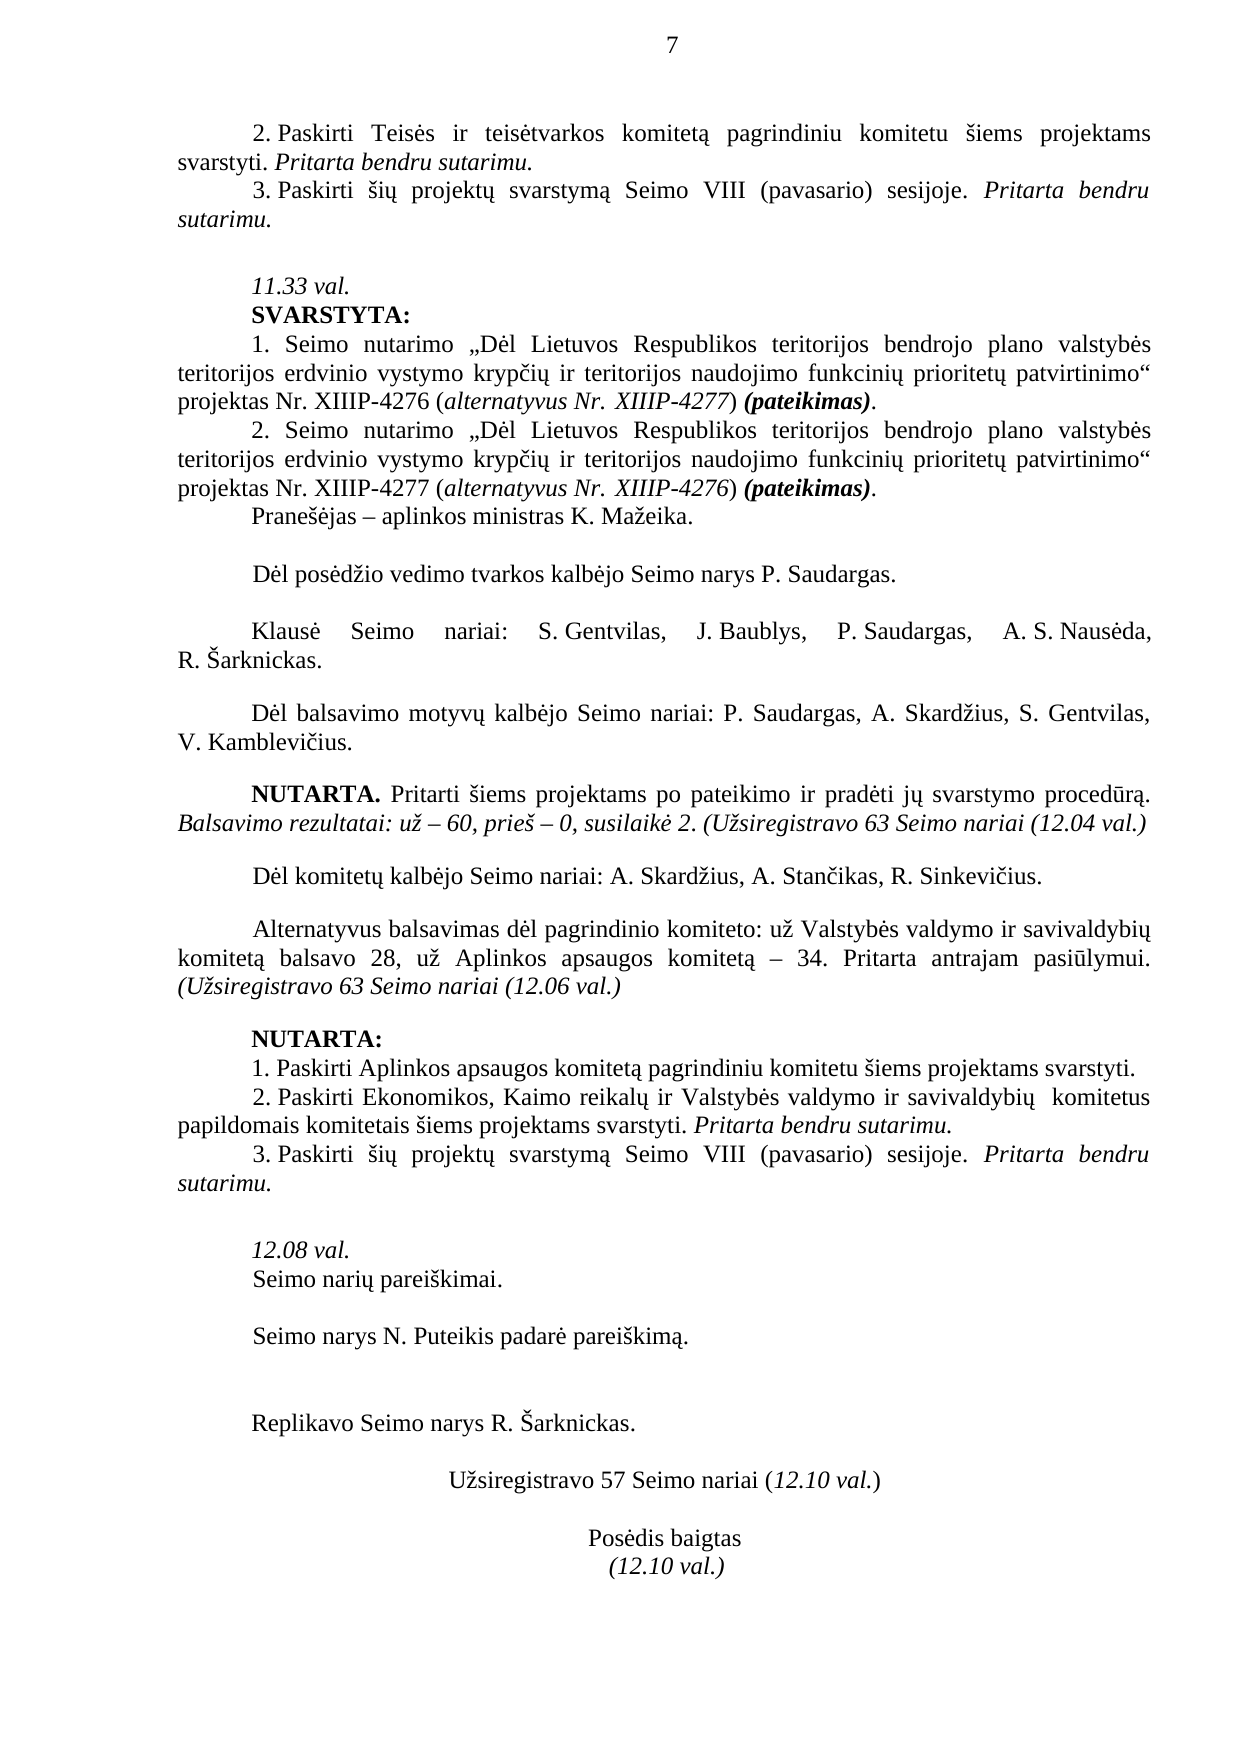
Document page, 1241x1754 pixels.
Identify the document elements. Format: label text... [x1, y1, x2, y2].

text Seimo narių pareiškimai. [177, 1264, 1152, 1293]
text 1. Seimo nutarimo „Dėl Lietuvos Respublikos teritorijos bendrojo plano valstybės teritorijos erdvinio vystymo krypčių ir teritorijos naudojimo funkcinių prioritetų patvirtinimo“ projektas Nr. XIIIP-4276 (alternatyvus Nr. XIIIP-4277) (pateikimas). [177, 329, 1152, 415]
text NUTARTA: [177, 1024, 1152, 1053]
text 2. Seimo nutarimo „Dėl Lietuvos Respublikos teritorijos bendrojo plano valstybės teritorijos erdvinio vystymo krypčių ir teritorijos naudojimo funkcinių prioritetų patvirtinimo“ projektas Nr. XIIIP-4277 (alternatyvus Nr. XIIIP-4276) (pateikimas). [177, 415, 1152, 501]
text Užsiregistravo 57 Seimo nariai (12.10 val.) [177, 1465, 1152, 1494]
text 3. Paskirti šių projektų svarstymą Seimo VIII (pavasario) sesijoje. Pritarta bendru sutarimu. [177, 176, 1152, 233]
text Posėdis baigtas [177, 1523, 1152, 1551]
text Pranešėjas – aplinkos ministras K. Mažeika. [177, 501, 1152, 530]
text Alternatyvus balsavimas dėl pagrindinio komiteto: už Valstybės valdymo ir savivaldybių komitetą balsavo 28, už Aplinkos apsaugos komitetą – 34. Pritarta antrajam pasiūlymui. (Užsiregistravo 63 Seimo nariai (12.06 val.) [177, 914, 1152, 1000]
text 1. Paskirti Aplinkos apsaugos komitetą pagrindiniu komitetu šiems projektams svarstyti. [177, 1053, 1152, 1082]
text Dėl posėdžio vedimo tvarkos kalbėjo Seimo narys P. Saudargas. [177, 559, 1152, 588]
text 12.08 val. [177, 1235, 1152, 1264]
text 3. Paskirti šių projektų svarstymą Seimo VIII (pavasario) sesijoje. Pritarta bendru sutarimu. [177, 1139, 1152, 1197]
text (12.10 val.) [177, 1551, 1152, 1580]
text 11.33 val. [177, 271, 1152, 300]
text SVARSTYTA: [177, 300, 1152, 329]
text Replikavo Seimo narys R. Šarknickas. [177, 1408, 1152, 1436]
text 2. Paskirti Ekonomikos, Kaimo reikalų ir Valstybės valdymo ir savivaldybių komitetus papildomais komitetais šiems projektams svarstyti. Pritarta bendru sutarimu. [177, 1082, 1152, 1139]
text NUTARTA. Pritarti šiems projektams po pateikimo ir pradėti jų svarstymo procedūrą. Balsavimo rezultatai: už – 60, prieš – 0, susilaikė 2. (Užsiregistravo 63 Seimo nariai (12.04 val.) [177, 779, 1152, 837]
text Klausė Seimo nariai: S. Gentvilas, J. Baublys, P. Saudargas, A. S. Nausėda, R. Šarknickas. [177, 616, 1152, 674]
text Dėl komitetų kalbėjo Seimo nariai: A. Skardžius, A. Stančikas, R. Sinkevičius. [177, 861, 1152, 890]
text Seimo narys N. Puteikis padarė pareiškimą. [177, 1321, 1152, 1350]
text Dėl balsavimo motyvų kalbėjo Seimo nariai: P. Saudargas, A. Skardžius, S. Gentvilas, V. Kamblevičius. [177, 698, 1152, 756]
text 2. Paskirti Teisės ir teisėtvarkos komitetą pagrindiniu komitetu šiems projektams svarstyti. Pritarta bendru sutarimu. [177, 118, 1152, 176]
